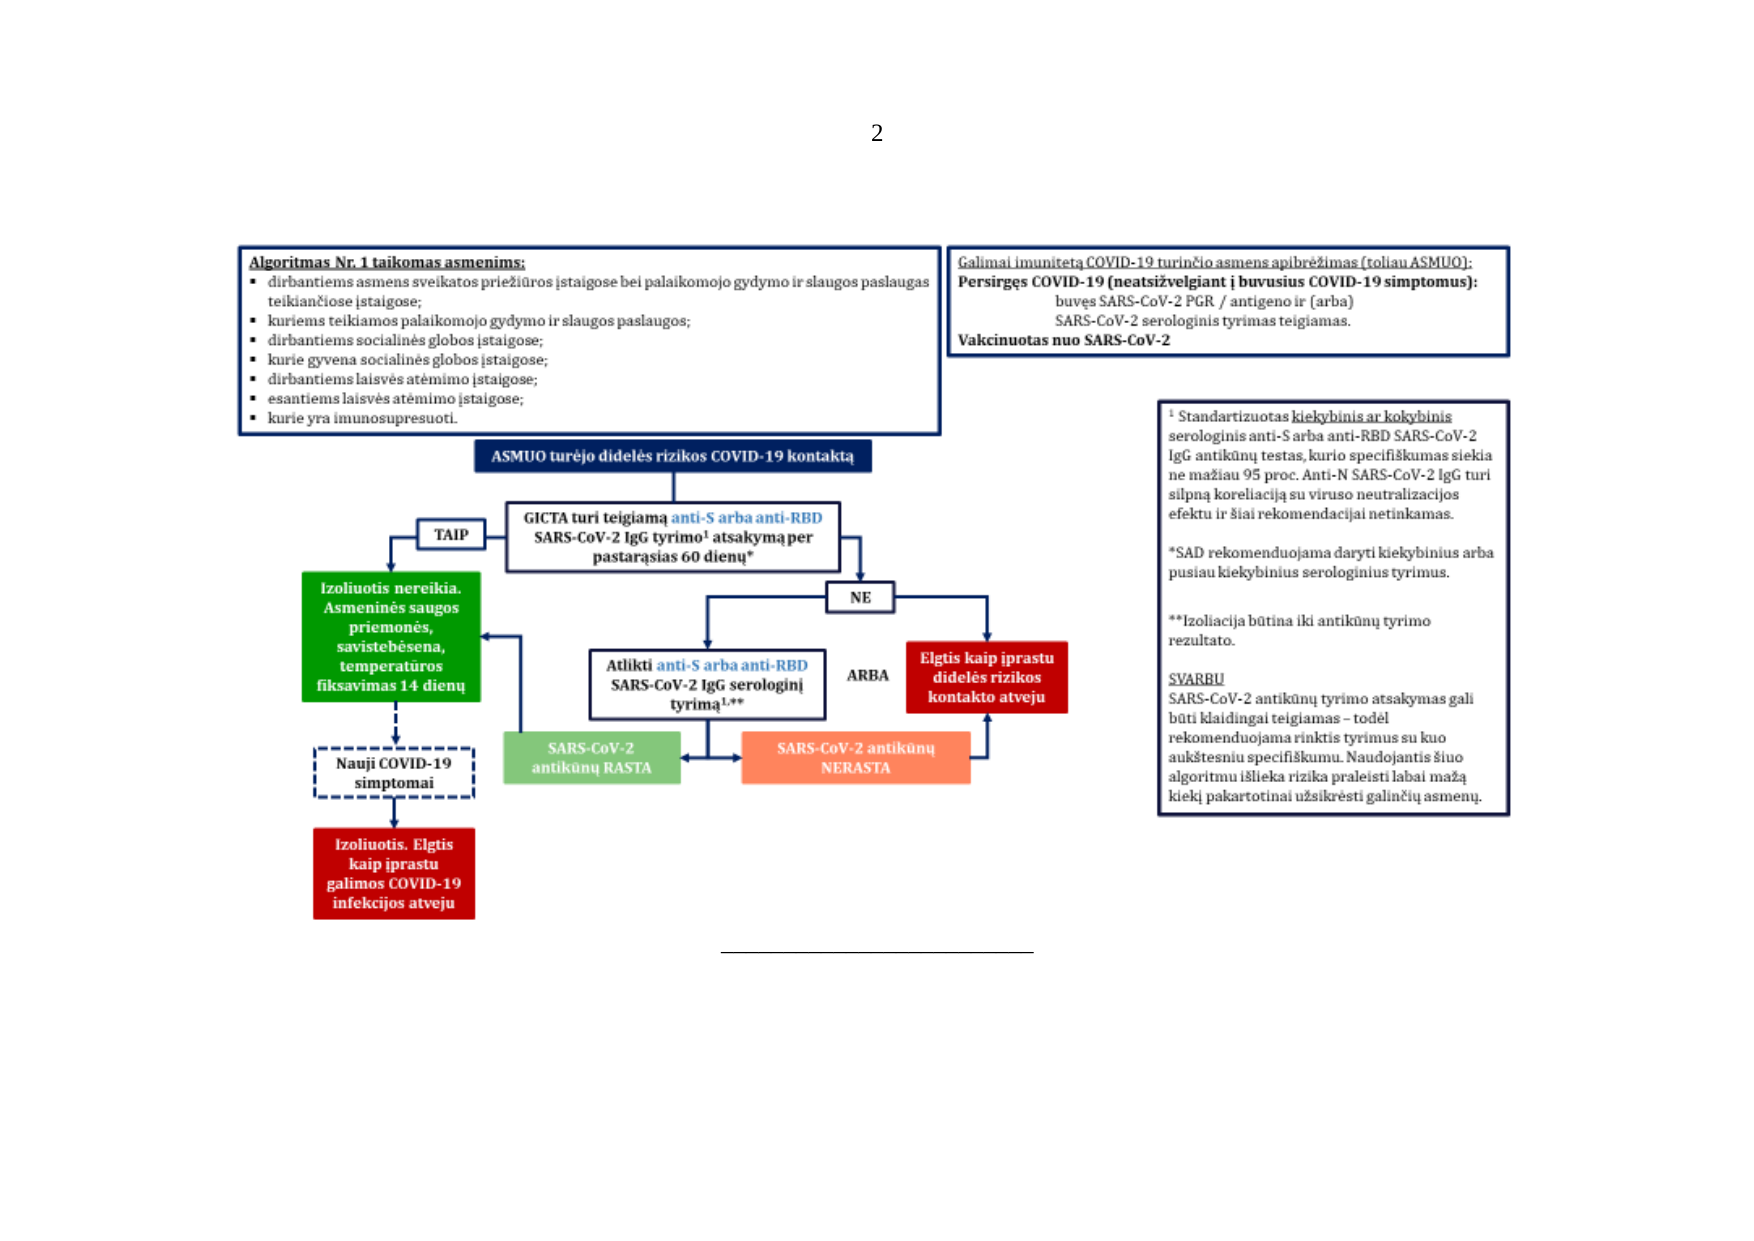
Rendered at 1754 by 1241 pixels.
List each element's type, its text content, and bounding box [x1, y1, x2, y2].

text _________________________ [118, 927, 1636, 956]
